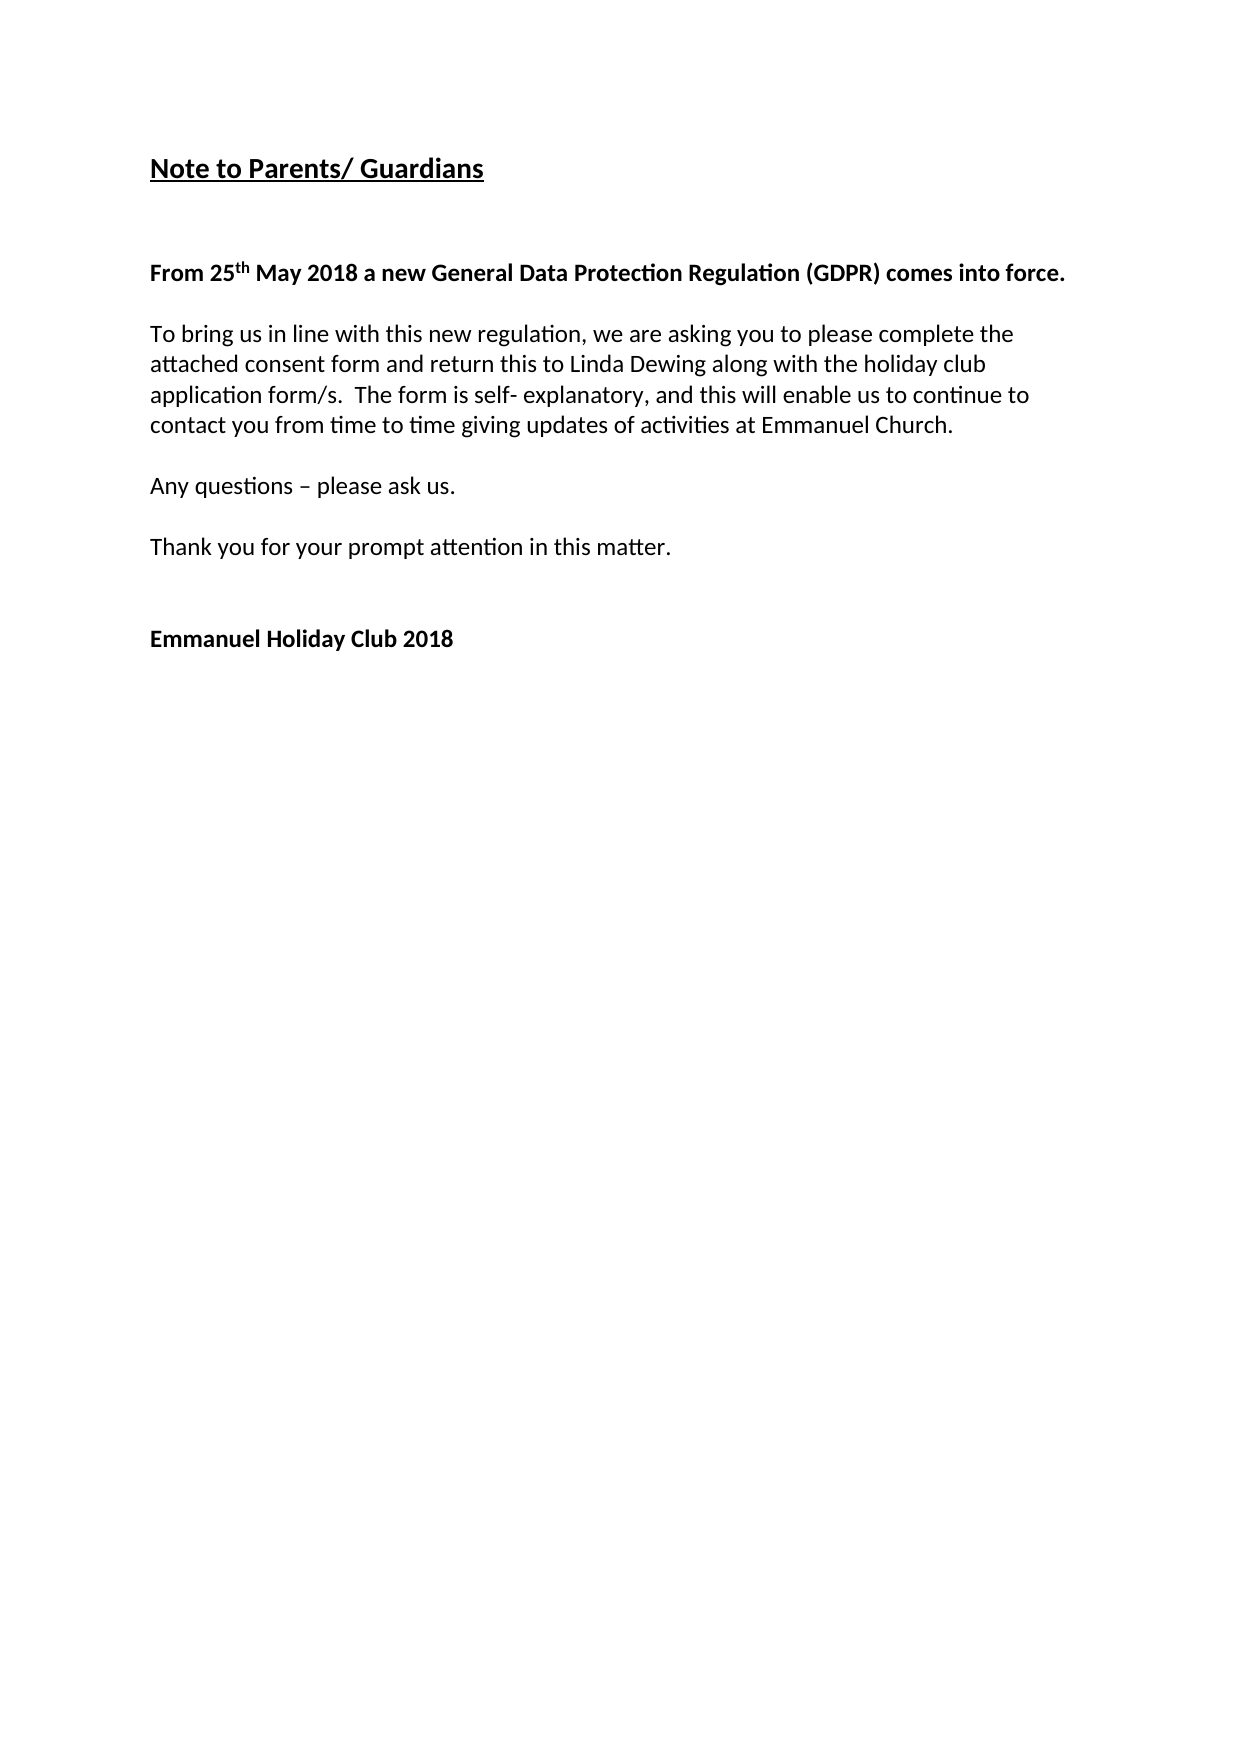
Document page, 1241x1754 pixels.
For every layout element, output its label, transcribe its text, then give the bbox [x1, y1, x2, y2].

text Emmanuel Holiday Club 2018 [150, 623, 1090, 654]
text Note to Parents/ Guardians [150, 150, 1090, 186]
text From 25th May 2018 a new General Data Protection Regulation (GDPR) comes into force. [150, 257, 1090, 287]
text To bring us in line with this new regulation, we are asking you to please complete the attached consent form and return this to Linda Dewing along with the holiday club application form/s. The form is self- explanatory, and this will enable us to continue to contact you from time to time giving updates of activities at Emmanuel Church. [150, 318, 1090, 440]
text Thank you for your prompt attention in this matter. [150, 532, 1090, 562]
text Any questions – please ask us. [150, 471, 1090, 501]
